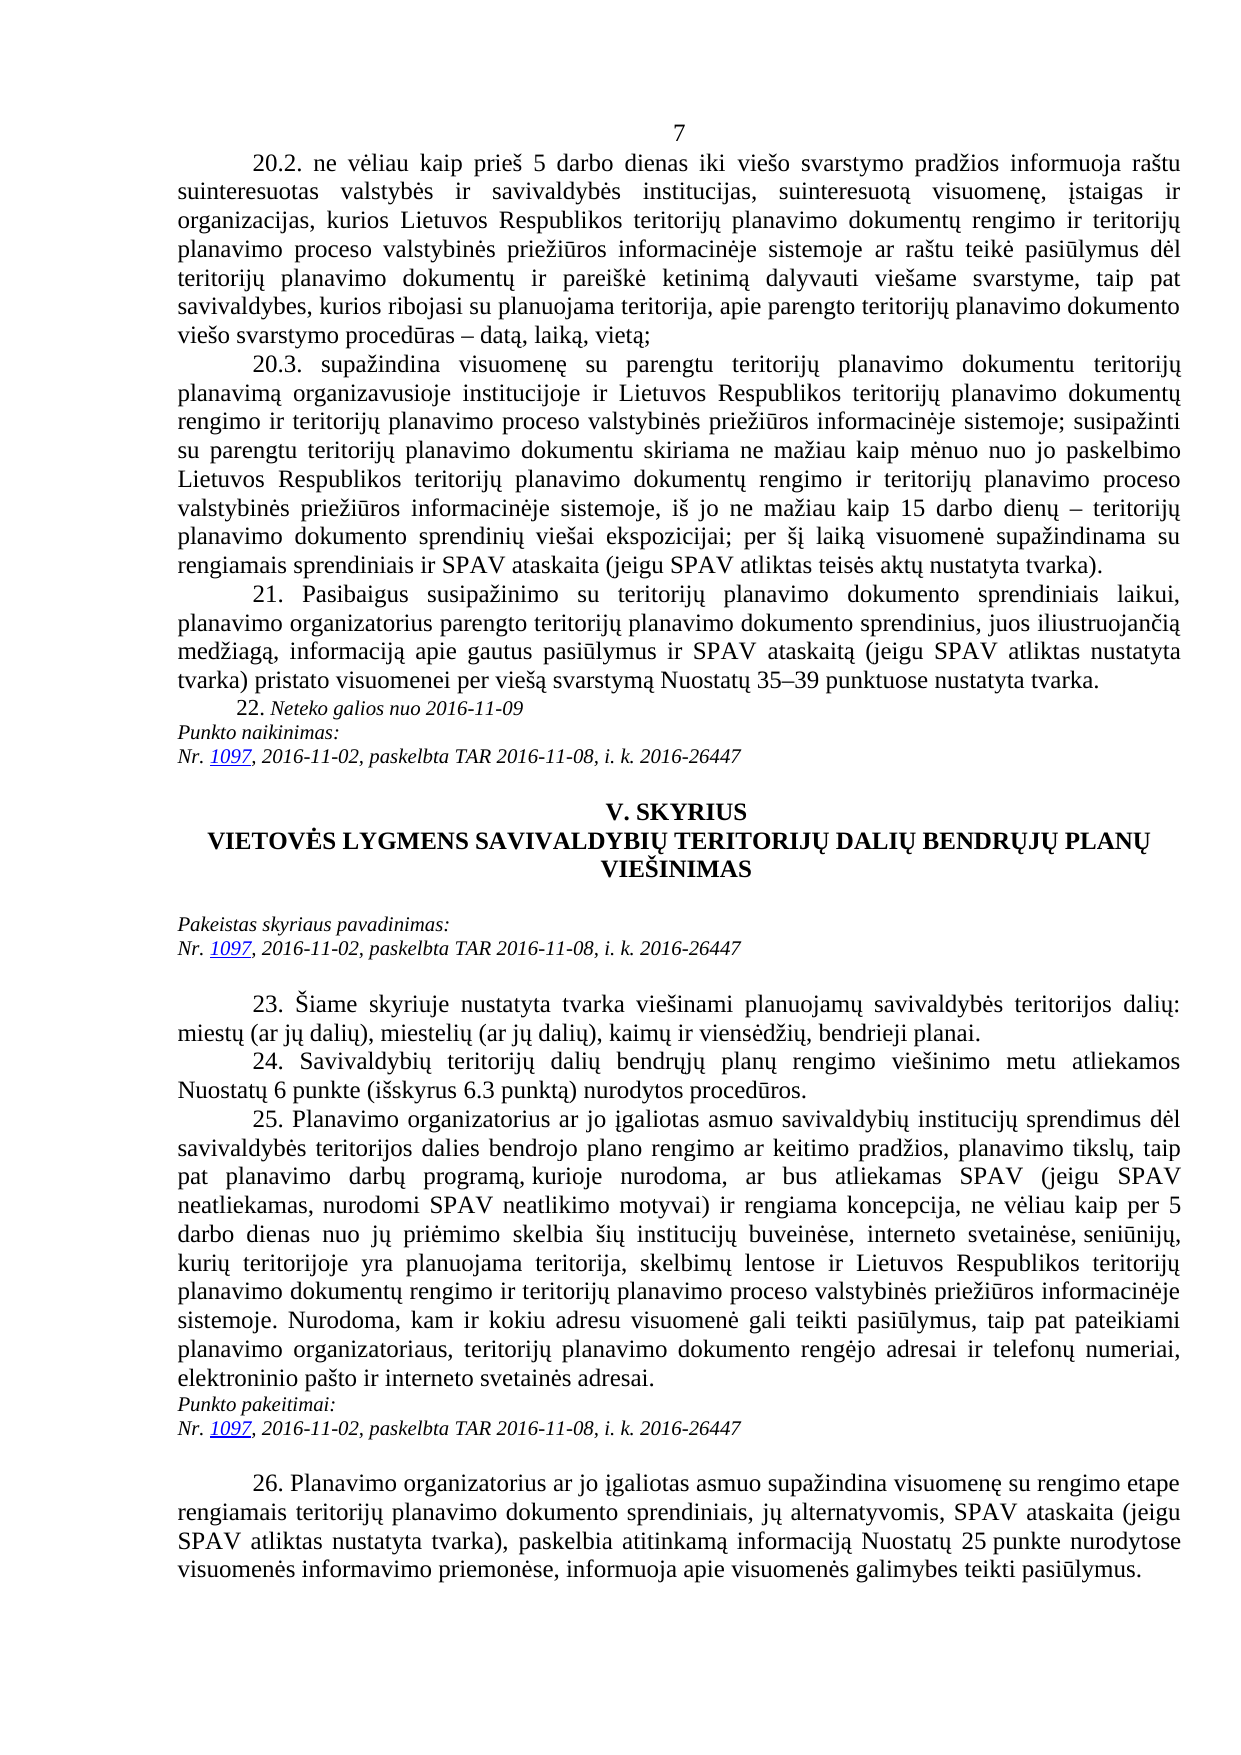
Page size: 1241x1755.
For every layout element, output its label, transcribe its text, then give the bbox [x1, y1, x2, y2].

text 26. Planavimo organizatorius ar jo įgaliotas asmuo supažindina visuomenę su rengimo etape rengiamais teritorijų planavimo dokumento sprendiniais, jų alternatyvomis, SPAV ataskaita (jeigu SPAV atliktas nustatyta tvarka), paskelbia atitinkamą informaciją Nuostatų 25 punkte nurodytose visuomenės informavimo priemonėse, informuoja apie visuomenės galimybes teikti pasiūlymus. [177, 1468, 1181, 1583]
text 20.2. ne vėliau kaip prieš 5 darbo dienas iki viešo svarstymo pradžios informuoja raštu suinteresuotas valstybės ir savivaldybės institucijas, suinteresuotą visuomenę, įstaigas ir organizacijas, kurios Lietuvos Respublikos teritorijų planavimo dokumentų rengimo ir teritorijų planavimo proceso valstybinės priežiūros informacinėje sistemoje ar raštu teikė pasiūlymus dėl teritorijų planavimo dokumentų ir pareiškė ketinimą dalyvauti viešame svarstyme, taip pat savivaldybes, kurios ribojasi su planuojama teritorija, apie parengto teritorijų planavimo dokumento viešo svarstymo procedūras – datą, laiką, vietą; [177, 148, 1181, 349]
text 24. Savivaldybių teritorijų dalių bendrųjų planų rengimo viešinimo metu atliekamos Nuostatų 6 punkte (išskyrus 6.3 punktą) nurodytos procedūros. [177, 1046, 1181, 1104]
text 20.3. supažindina visuomenę su parengtu teritorijų planavimo dokumentu teritorijų planavimą organizavusioje institucijoje ir Lietuvos Respublikos teritorijų planavimo dokumentų rengimo ir teritorijų planavimo proceso valstybinės priežiūros informacinėje sistemoje; susipažinti su parengtu teritorijų planavimo dokumentu skiriama ne mažiau kaip mėnuo nuo jo paskelbimo Lietuvos Respublikos teritorijų planavimo dokumentų rengimo ir teritorijų planavimo proceso valstybinės priežiūros informacinėje sistemoje, iš jo ne mažiau kaip 15 darbo dienų – teritorijų planavimo dokumento sprendinių viešai ekspozicijai; per šį laiką visuomenė supažindinama su rengiamais sprendiniais ir SPAV ataskaita (jeigu SPAV atliktas teisės aktų nustatyta tvarka). [177, 349, 1181, 579]
text 23. Šiame skyriuje nustatyta tvarka viešinami planuojamų savivaldybės teritorijos dalių: miestų (ar jų dalių), miestelių (ar jų dalių), kaimų ir viensėdžių, bendrieji planai. [177, 989, 1181, 1046]
text Punkto pakeitimai: [177, 1391, 1181, 1416]
text Nr. 1097, 2016-11-02, paskelbta TAR 2016-11-08, i. k. 2016-26447 [177, 744, 1181, 768]
text 21. Pasibaigus susipažinimo su teritorijų planavimo dokumento sprendiniais laikui, planavimo organizatorius parengto teritorijų planavimo dokumento sprendinius, juos iliustruojančią medžiagą, informaciją apie gautus pasiūlymus ir SPAV ataskaitą (jeigu SPAV atliktas nustatyta tvarka) pristato visuomenei per viešą svarstymą Nuostatų 35–39 punktuose nustatyta tvarka. [177, 579, 1181, 694]
text V. SKYRIUS VIETOVĖS LYGMENS SAVIVALDYBIŲ TERITORIJŲ DALIŲ BENDRŲJŲ PLANŲ VIEŠINIMAS [177, 797, 1181, 883]
text 22. Neteko galios nuo 2016-11-09 [177, 694, 1181, 720]
text 25. Planavimo organizatorius ar jo įgaliotas asmuo savivaldybių institucijų sprendimus dėl savivaldybės teritorijos dalies bendrojo plano rengimo ar keitimo pradžios, planavimo tikslų, taip pat planavimo darbų programą, kurioje nurodoma, ar bus atliekamas SPAV (jeigu SPAV neatliekamas, nurodomi SPAV neatlikimo motyvai) ir rengiama koncepcija, ne vėliau kaip per 5 darbo dienas nuo jų priėmimo skelbia šių institucijų buveinėse, interneto svetainėse, seniūnijų, kurių teritorijoje yra planuojama teritorija, skelbimų lentose ir Lietuvos Respublikos teritorijų planavimo dokumentų rengimo ir teritorijų planavimo proceso valstybinės priežiūros informacinėje sistemoje. Nurodoma, kam ir kokiu adresu visuomenė gali teikti pasiūlymus, taip pat pateikiami planavimo organizatoriaus, teritorijų planavimo dokumento rengėjo adresai ir telefonų numeriai, elektroninio pašto ir interneto svetainės adresai. [177, 1104, 1181, 1391]
text Nr. 1097, 2016-11-02, paskelbta TAR 2016-11-08, i. k. 2016-26447 [177, 936, 1181, 960]
text Punkto naikinimas: [177, 720, 1181, 744]
text Pakeistas skyriaus pavadinimas: [177, 912, 1181, 936]
text Nr. 1097, 2016-11-02, paskelbta TAR 2016-11-08, i. k. 2016-26447 [177, 1416, 1181, 1439]
